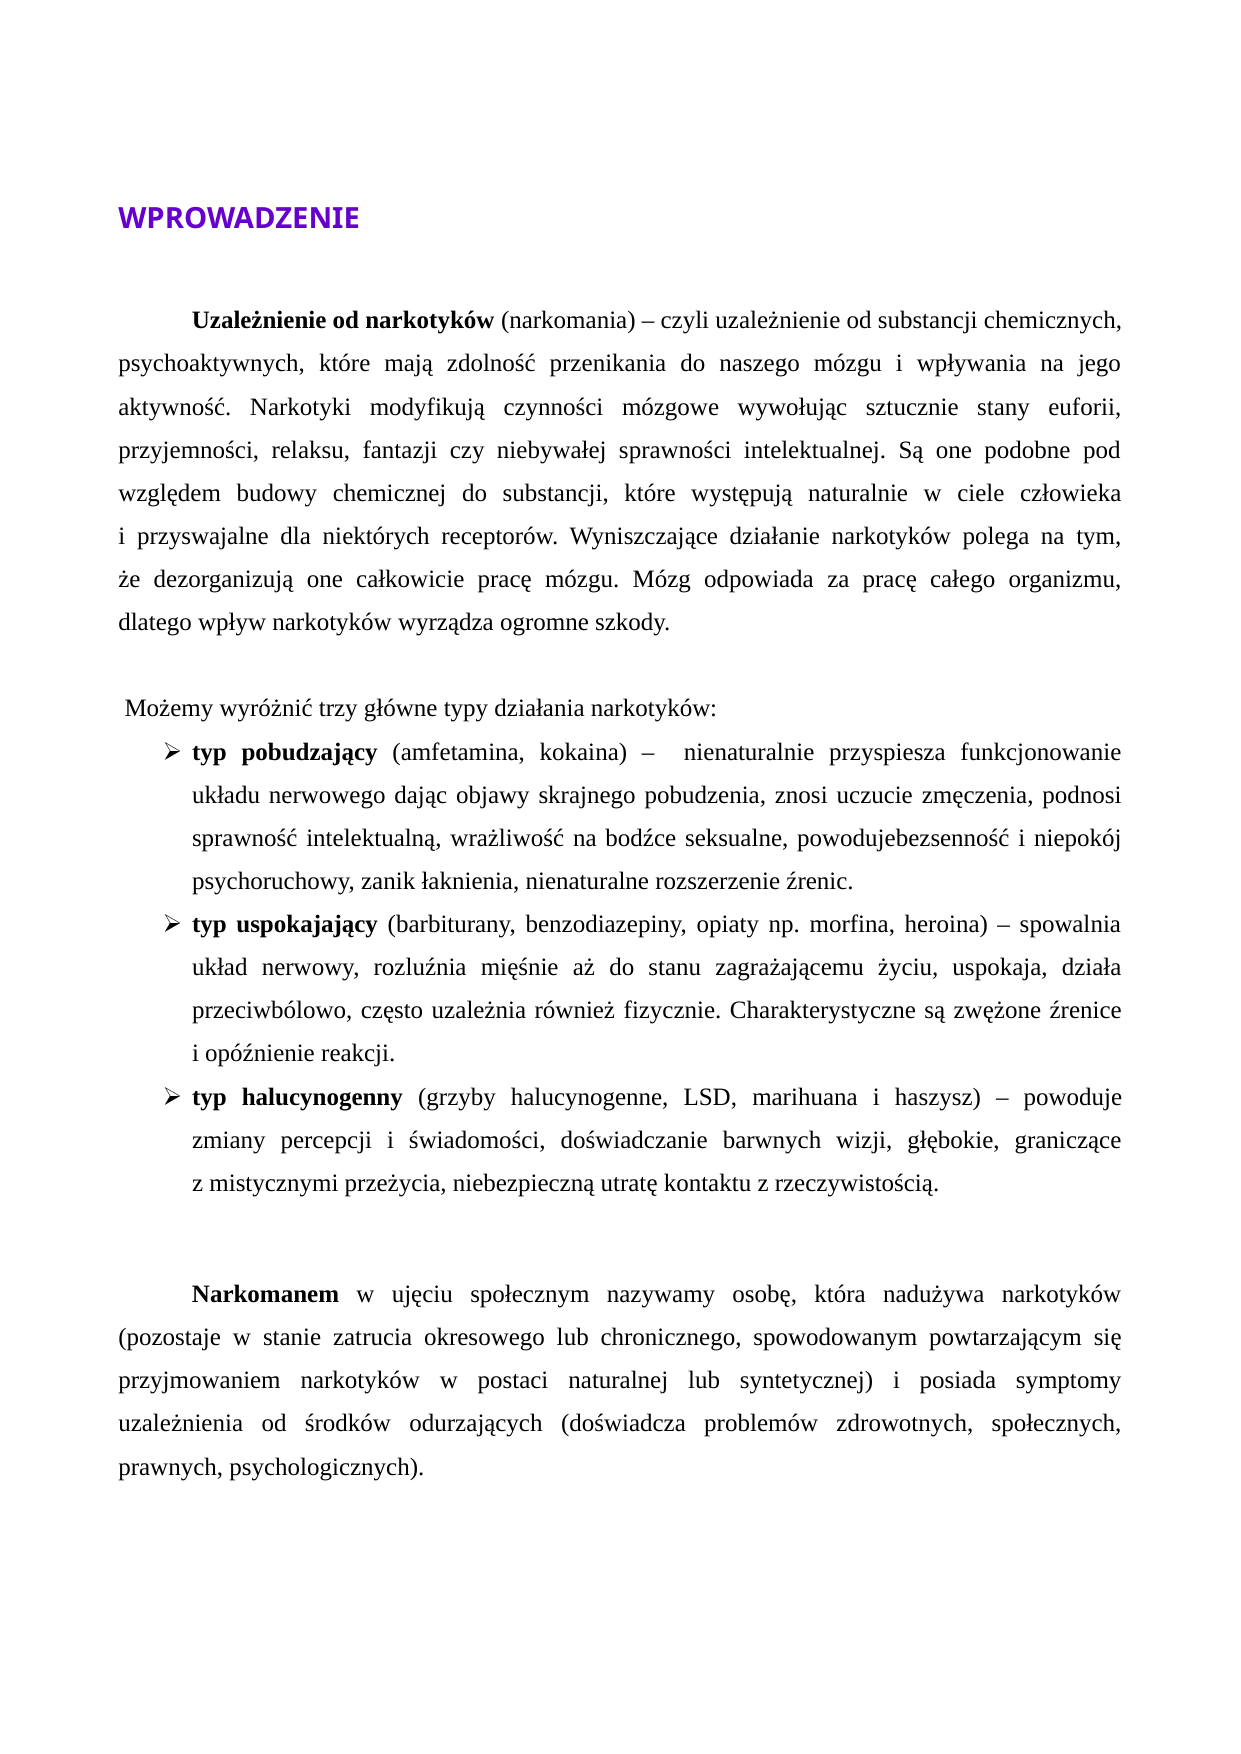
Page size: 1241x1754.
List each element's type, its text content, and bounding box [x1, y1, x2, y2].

text Narkomanem w ujęciu społecznym nazywamy osobę, która nadużywa narkotyków (pozostaje w stanie zatrucia okresowego lub chronicznego, spowodowanym powtarzającym się przyjmowaniem narkotyków w postaci naturalnej lub syntetycznej) i posiada symptomy uzależnienia od środków odurzających (doświadcza problemów zdrowotnych, społecznych, prawnych, psychologicznych). [118, 1279, 1122, 1480]
list typ pobudzający (amfetamina, kokaina) – nienaturalnie przyspiesza funkcjonowanie układu nerwowego dając objawy skrajnego pobudzenia, znosi uczucie zmęczenia, podnosi sprawność intelektualną, wrażliwość na bodźce seksualne, powodujebezsenność i niepokój psychoruchowy, zanik łaknienia, nienaturalne rozszerzenie źrenic. [162, 737, 1122, 895]
text Uzależnienie od narkotyków (narkomania) – czyli uzależnienie od substancji chemicznych, psychoaktywnych, które mają zdolność przenikania do naszego mózgu i wpływania na jego aktywność. Narkotyki modyfikują czynności mózgowe wywołując sztucznie stany euforii, przyjemności, relaksu, fantazji czy niebywałej sprawności intelektualnej. Są one podobne pod względem budowy chemicznej do substancji, które występują naturalnie w ciele człowieka i przyswajalne dla niektórych receptorów. Wyniszczające działanie narkotyków polega na tym, że dezorganizują one całkowicie pracę mózgu. Mózg odpowiada za pracę całego organizmu, dlatego wpływ narkotyków wyrządza ogromne szkody. [118, 305, 1122, 636]
text Możemy wyróżnić trzy główne typy działania narkotyków: [118, 693, 1122, 722]
list typ uspokajający (barbiturany, benzodiazepiny, opiaty np. morfina, heroina) – spowalnia układ nerwowy, rozluźnia mięśnie aż do stanu zagrażającemu życiu, uspokaja, działa przeciwbólowo, często uzależnia również fizycznie. Charakterystyczne są zwężone źrenice i opóźnienie reakcji. [162, 909, 1122, 1067]
list typ halucynogenny (grzyby halucynogenne, LSD, marihuana i haszysz) – powoduje zmiany percepcji i świadomości, doświadczanie barwnych wizji, głębokie, graniczące z mistycznymi przeżycia, niebezpieczną utratę kontaktu z rzeczywistością. [162, 1082, 1122, 1197]
text WPROWADZENIE [118, 197, 1122, 237]
